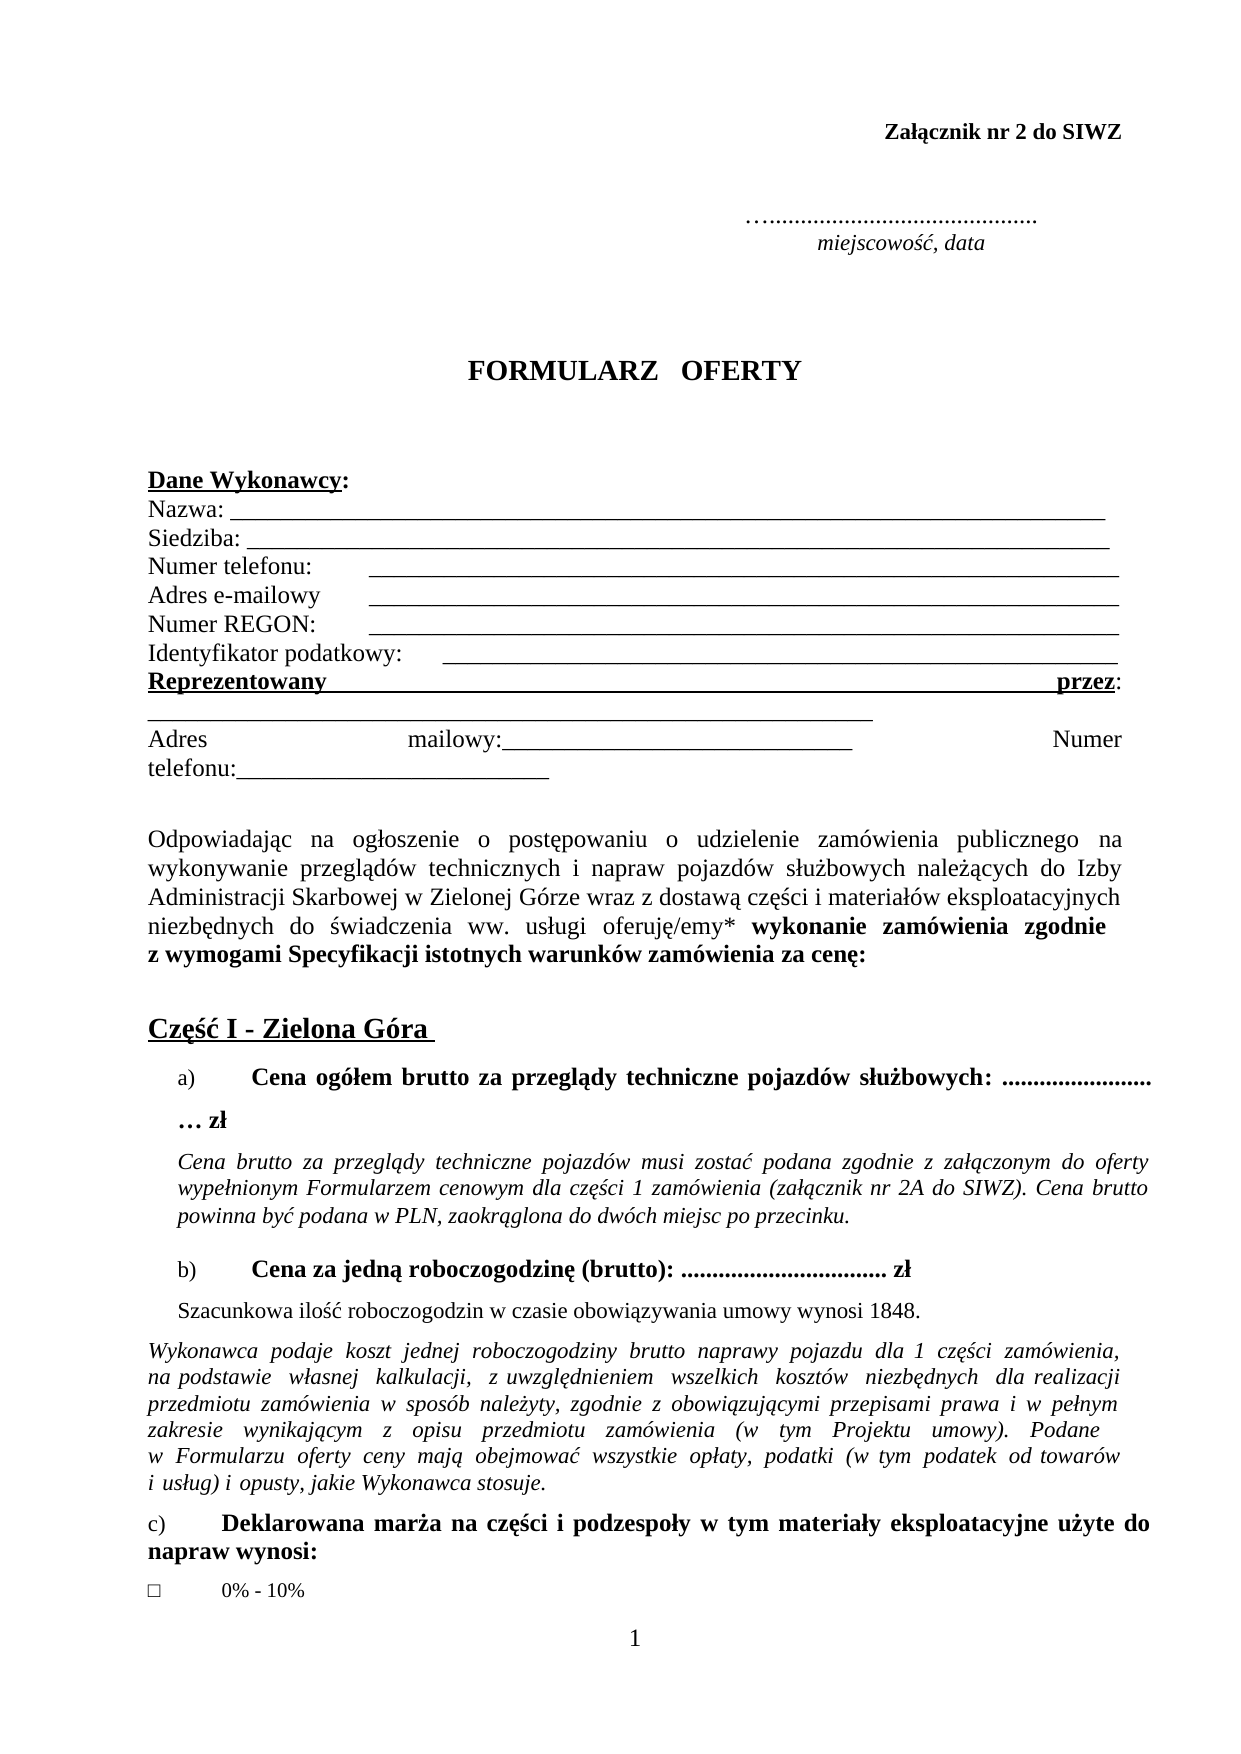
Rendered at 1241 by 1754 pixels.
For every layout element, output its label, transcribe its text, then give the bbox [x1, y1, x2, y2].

subtitle …........................................... [148, 201, 1122, 229]
text Dane Wykonawcy: [148, 465, 1122, 494]
text Odpowiadając na ogłoszenie o postępowaniu o udzielenie zamówienia publicznego na wykonywanie przeglądów technicznych i napraw pojazdów służbowych należących do Izby Administracji Skarbowej w Zielonej Górze wraz z dostawą części i materiałów eksploatacyjnych niezbędnych do świadczenia ww. usługi oferuję/emy* wykonanie zamówienia zgodnie z wymogami Specyfikacji istotnych warunków zamówienia za cenę: [148, 824, 1122, 968]
list Cena brutto za przeglądy techniczne pojazdów musi zostać podana zgodnie z załączonym do oferty wypełnionym Formularzem cenowym dla części 1 zamówienia (załącznik nr 2A do SIWZ). Cena brutto powinna być podana w PLN, zaokrąglona do dwóch miejsc po przecinku. [177, 1148, 1152, 1229]
text Numer telefonu: ____________________________________________________________ [148, 551, 1122, 580]
list Deklarowana marża na części i podzespoły w tym materiały eksploatacyjne użyte do napraw wynosi: [148, 1508, 1152, 1565]
text Adres e-mailowy ____________________________________________________________ [148, 580, 1122, 609]
text Część I - Zielona Góra [148, 1011, 1152, 1045]
text Identyfikator podatkowy: ______________________________________________________ [148, 638, 1122, 666]
text Szacunkowa ilość roboczogodzin w czasie obowiązywania umowy wynosi 1848. [177, 1297, 1152, 1324]
text Siedziba: _____________________________________________________________________ [148, 523, 1122, 551]
list Cena za jedną roboczogodzinę (brutto): ................................. zł [177, 1254, 1152, 1283]
subtitle FORMULARZ OFERTY [148, 353, 1122, 387]
text miejscowość, data [148, 229, 1122, 256]
text Załącznik nr 2 do SIWZ [148, 118, 1122, 144]
list □ 0% - 10% [148, 1578, 1152, 1602]
text Nazwa: ______________________________________________________________________ [148, 494, 1122, 523]
list Cena ogółem brutto za przeglądy techniczne pojazdów służbowych: ........................… zł [177, 1062, 1152, 1133]
text Numer REGON: ____________________________________________________________ [148, 609, 1122, 638]
text Reprezentowany przez: __________________________________________________________ [148, 666, 1122, 724]
text Wykonawca podaje koszt jednej roboczogodziny brutto naprawy pojazdu dla 1 części zamówienia, na podstawie własnej kalkulacji, z uwzględnieniem wszelkich kosztów niezbędnych dla realizacji przedmiotu zamówienia w sposób należyty, zgodnie z obowiązującymi przepisami prawa i w pełnym zakresie wynikającym z opisu przedmiotu zamówienia (w tym Projektu umowy). Podane w Formularzu oferty ceny mają obejmować wszystkie opłaty, podatki (w tym podatek od towarów i usług) i opusty, jakie Wykonawca stosuje. [148, 1337, 1122, 1495]
text Adres mailowy:____________________________ Numer telefonu:_________________________ [148, 724, 1122, 781]
